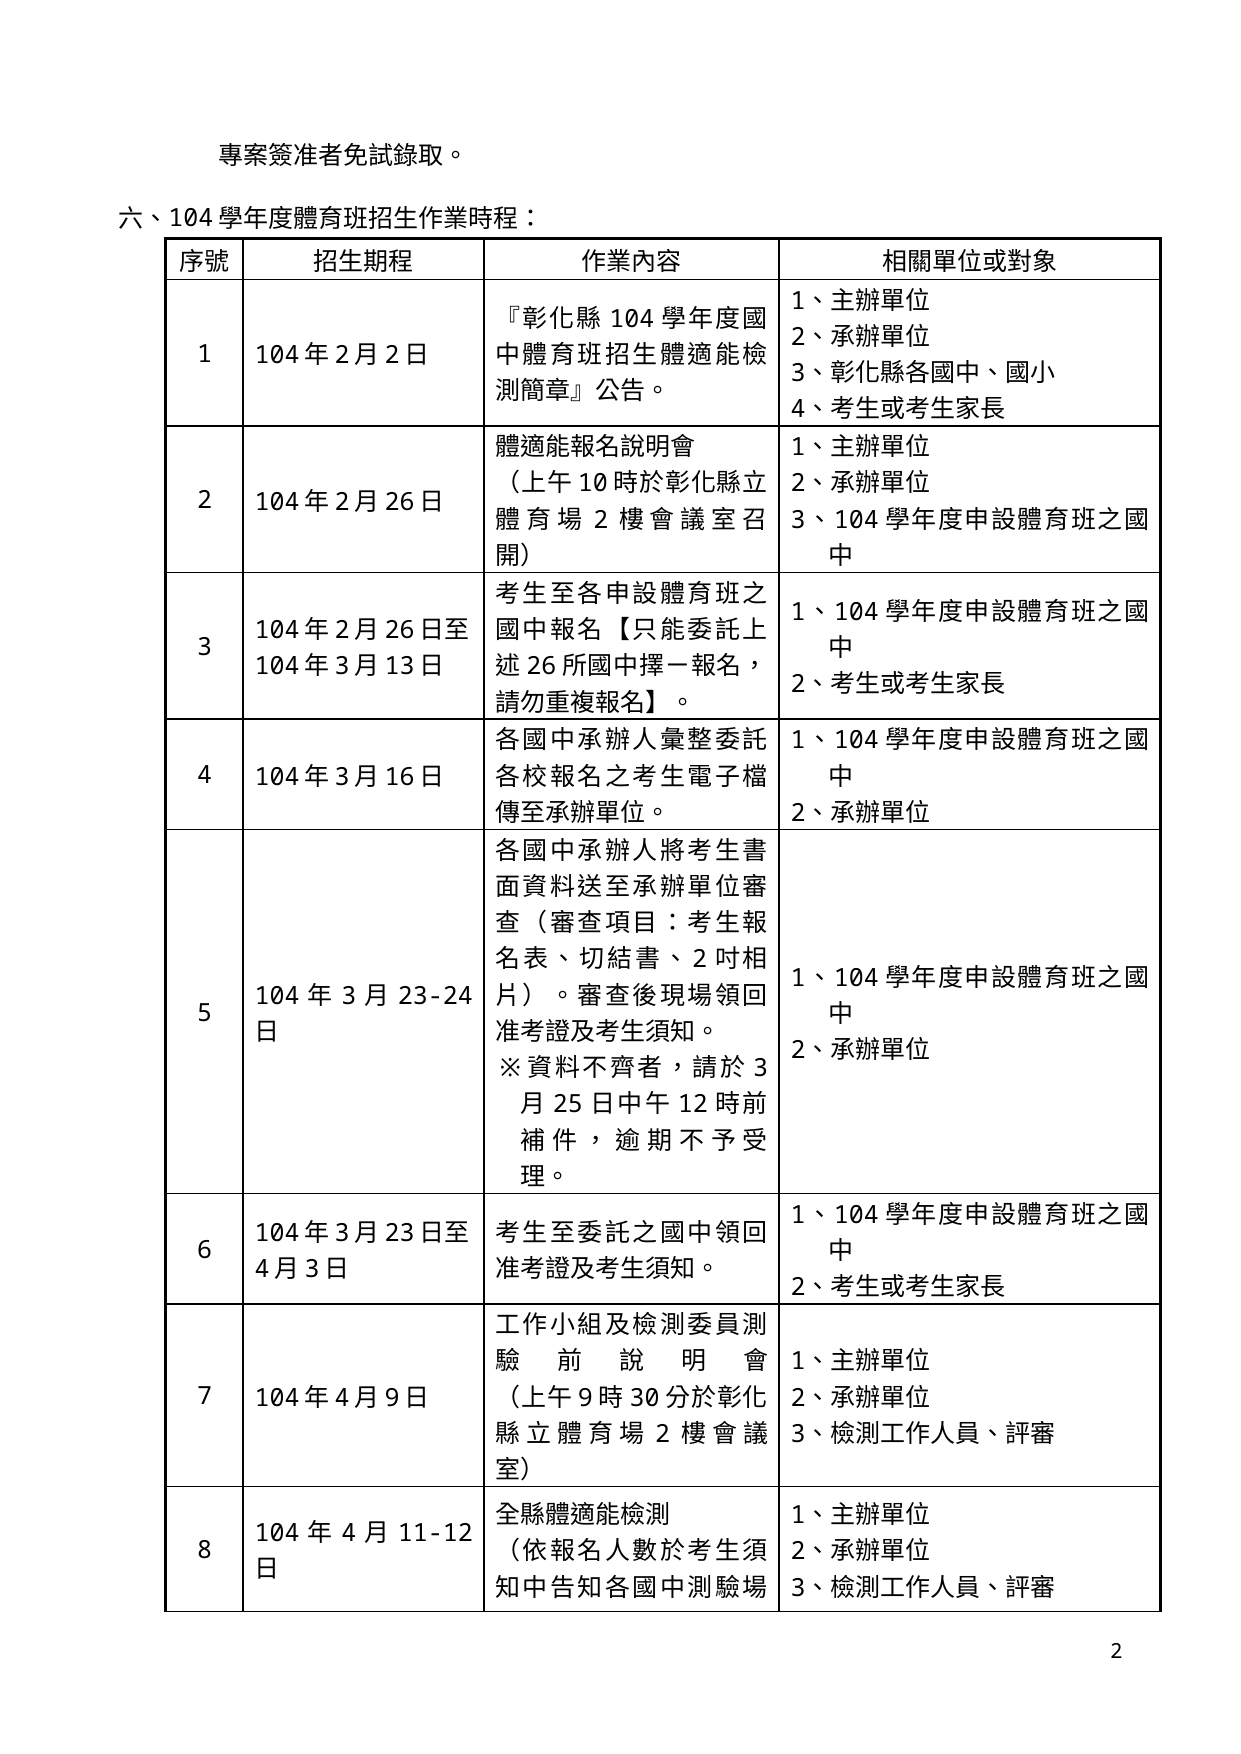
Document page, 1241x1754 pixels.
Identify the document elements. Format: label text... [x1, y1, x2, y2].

table_cell 5 [167, 830, 242, 1193]
table_cell 1、主辦單位 2、承辦單位 3、檢測工作人員、評審 [780, 1487, 1159, 1611]
table_cell 6 [167, 1194, 242, 1303]
table_cell 考生至委託之國中領回准考證及考生須知。 [485, 1194, 778, 1303]
table_cell 全縣體適能檢測 （依報名人數於考生須知中告知各國中測驗場 [485, 1487, 778, 1611]
table_cell 1、主辦單位 2、承辦單位 3、104學年度申設體育班之國中 [780, 427, 1159, 572]
table_cell 1、主辦單位 2、承辦單位 3、檢測工作人員、評審 [780, 1305, 1159, 1486]
text 專案簽准者免試錄取。 [143, 112, 1122, 175]
table_cell 各國中承辦人將考生書面資料送至承辦單位審查（審查項目：考生報名表、切結書、2吋相片）。審查後現場領回准考證及考生須知。 ※資料不齊者，請於3月25日中午12時前補件，逾期不予受理。 [485, 830, 778, 1193]
table_cell 考生至各申設體育班之國中報名【只能委託上述26所國中擇ㄧ報名，請勿重複報名】。 [485, 573, 778, 718]
table_header 作業內容 [485, 240, 778, 278]
table_cell 4 [167, 720, 242, 828]
text 六、104學年度體育班招生作業時程： [118, 175, 1122, 237]
table_cell 104年4月9日 [244, 1305, 483, 1486]
table_cell 1 [167, 280, 242, 425]
table_cell 104年2月2日 [244, 280, 483, 425]
table_cell 1、主辦單位 2、承辦單位 3、彰化縣各國中、國小 4、考生或考生家長 [780, 280, 1159, 425]
table_header 序號 [167, 240, 242, 278]
table_header 招生期程 [244, 240, 483, 278]
table_cell 104年3月23日至 4月3日 [244, 1194, 483, 1303]
table_cell 1、104學年度申設體育班之國中 2、承辦單位 [780, 720, 1159, 828]
table_cell 3 [167, 573, 242, 718]
table_cell 104年2月26日 [244, 427, 483, 572]
table_cell 104年3月16日 [244, 720, 483, 828]
table_cell 工作小組及檢測委員測驗前說明會 （上午9時30分於彰化縣立體育場2樓會議室） [485, 1305, 778, 1486]
table_cell 8 [167, 1487, 242, 1611]
table_cell 1、104學年度申設體育班之國中 2、考生或考生家長 [780, 1194, 1159, 1303]
table_cell 體適能報名說明會 （上午10時於彰化縣立體育場2樓會議室召開） [485, 427, 778, 572]
table_cell 2 [167, 427, 242, 572]
table_cell 各國中承辦人彙整委託各校報名之考生電子檔傳至承辦單位。 [485, 720, 778, 828]
table_cell 104年3月23-24日 [244, 830, 483, 1193]
table_cell 104年4月11-12日 [244, 1487, 483, 1611]
table_header 相關單位或對象 [780, 240, 1159, 278]
table_cell 104年2月26日至 104年3月13日 [244, 573, 483, 718]
table_cell 『彰化縣104學年度國中體育班招生體適能檢測簡章』公告。 [485, 280, 778, 425]
table_cell 1、104學年度申設體育班之國中 2、考生或考生家長 [780, 573, 1159, 718]
table_cell 1、104學年度申設體育班之國中 2、承辦單位 [780, 830, 1159, 1193]
table_cell 7 [167, 1305, 242, 1486]
